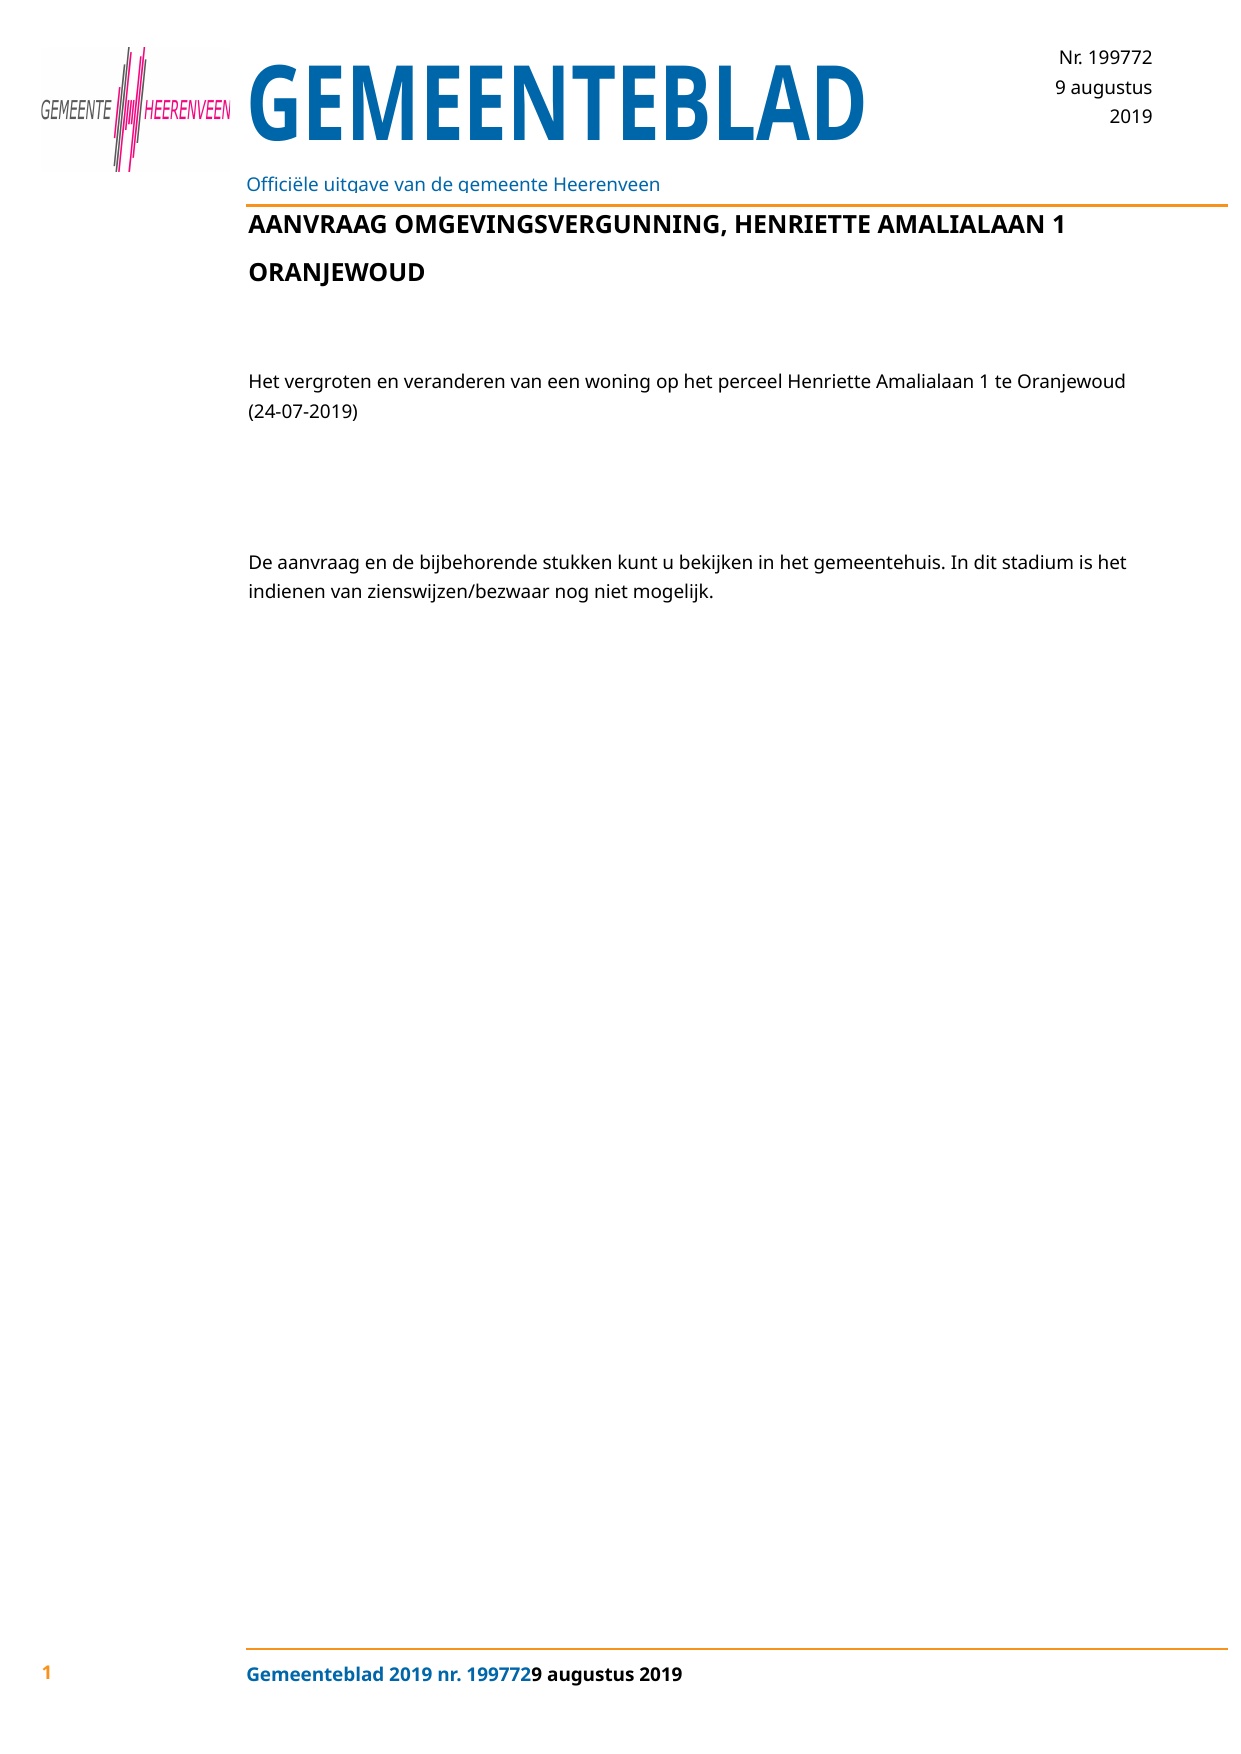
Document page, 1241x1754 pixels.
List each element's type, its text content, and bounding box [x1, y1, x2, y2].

text Het vergroten en veranderen van een woning op het perceel Henriette Amalialaan 1 te Oranjewoud (24-07-2019) [248, 368, 1152, 424]
text De aanvraag en de bijbehorende stukken kunt u bekijken in het gemeentehuis. In dit stadium is het indienen van zienswijzen/bezwaar nog niet mogelijk. [248, 549, 1152, 604]
text AANVRAAG OMGEVINGSVERGUNNING, HENRIETTE AMALIALAAN 1 ORANJEWOUD [248, 207, 1152, 288]
picture [41, 47, 231, 172]
